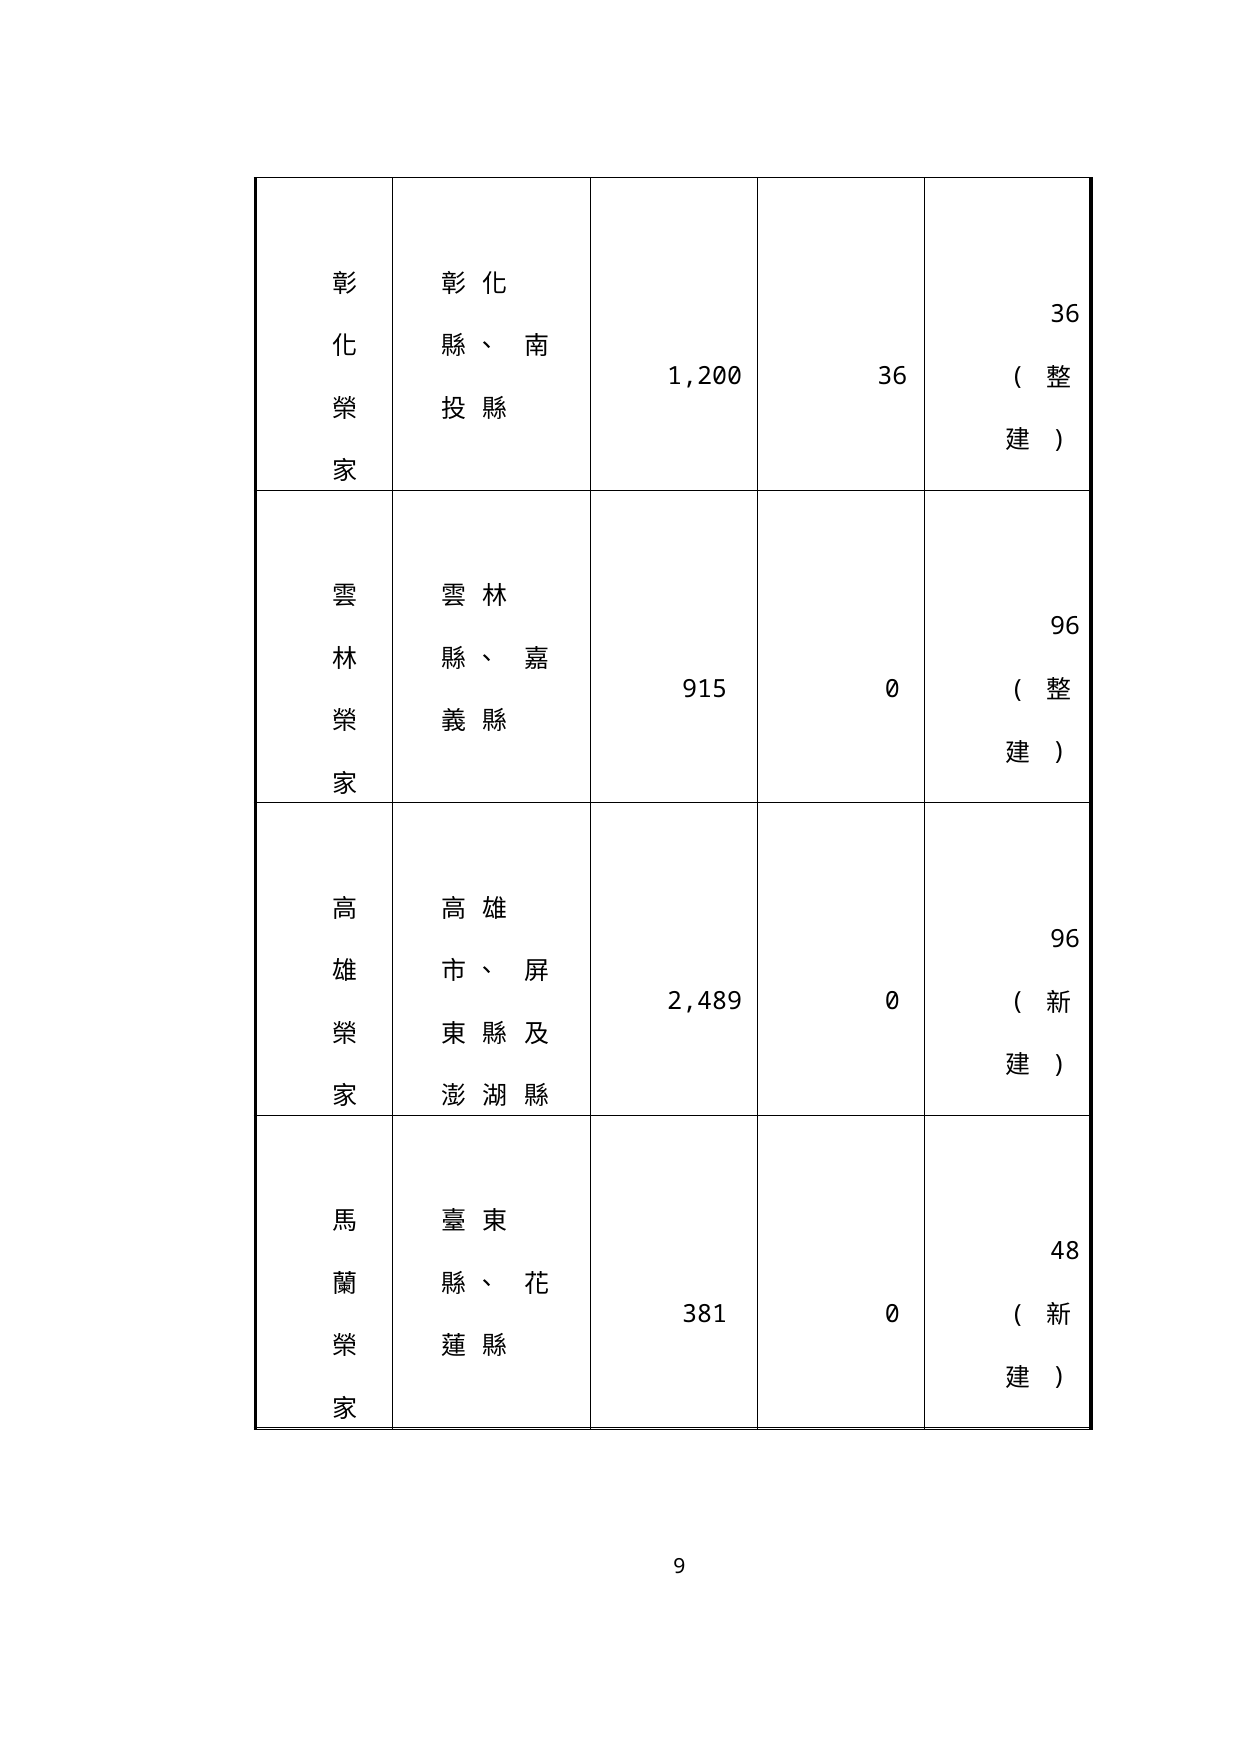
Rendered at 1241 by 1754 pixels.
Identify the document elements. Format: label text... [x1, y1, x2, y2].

table_cell 1,200 [591, 178, 757, 490]
table_cell 0 [758, 1116, 924, 1427]
table_cell 48(新建) [925, 1116, 1089, 1427]
table_cell 雲林縣、嘉義縣 [393, 491, 590, 802]
table_cell 381 [591, 1116, 757, 1427]
table_cell 彰化榮家 [257, 178, 392, 490]
table_cell 36(整建) [925, 178, 1089, 490]
table_cell 馬蘭榮家 [257, 1116, 392, 1427]
table_cell 雲林榮家 [257, 491, 392, 802]
table_cell 高雄榮家 [257, 803, 392, 1115]
table_cell 彰化縣、南投縣 [393, 178, 590, 490]
table_cell 915 [591, 491, 757, 802]
table_cell 0 [758, 491, 924, 802]
table_cell 96(新建) [925, 803, 1089, 1115]
table_cell 高雄市、屏東縣及澎湖縣 [393, 803, 590, 1115]
table_cell 2,489 [591, 803, 757, 1115]
table_cell 0 [758, 803, 924, 1115]
table_cell 36 [758, 178, 924, 490]
table_cell 96(整建) [925, 491, 1089, 802]
table_cell 臺東縣、花蓮縣 [393, 1116, 590, 1427]
